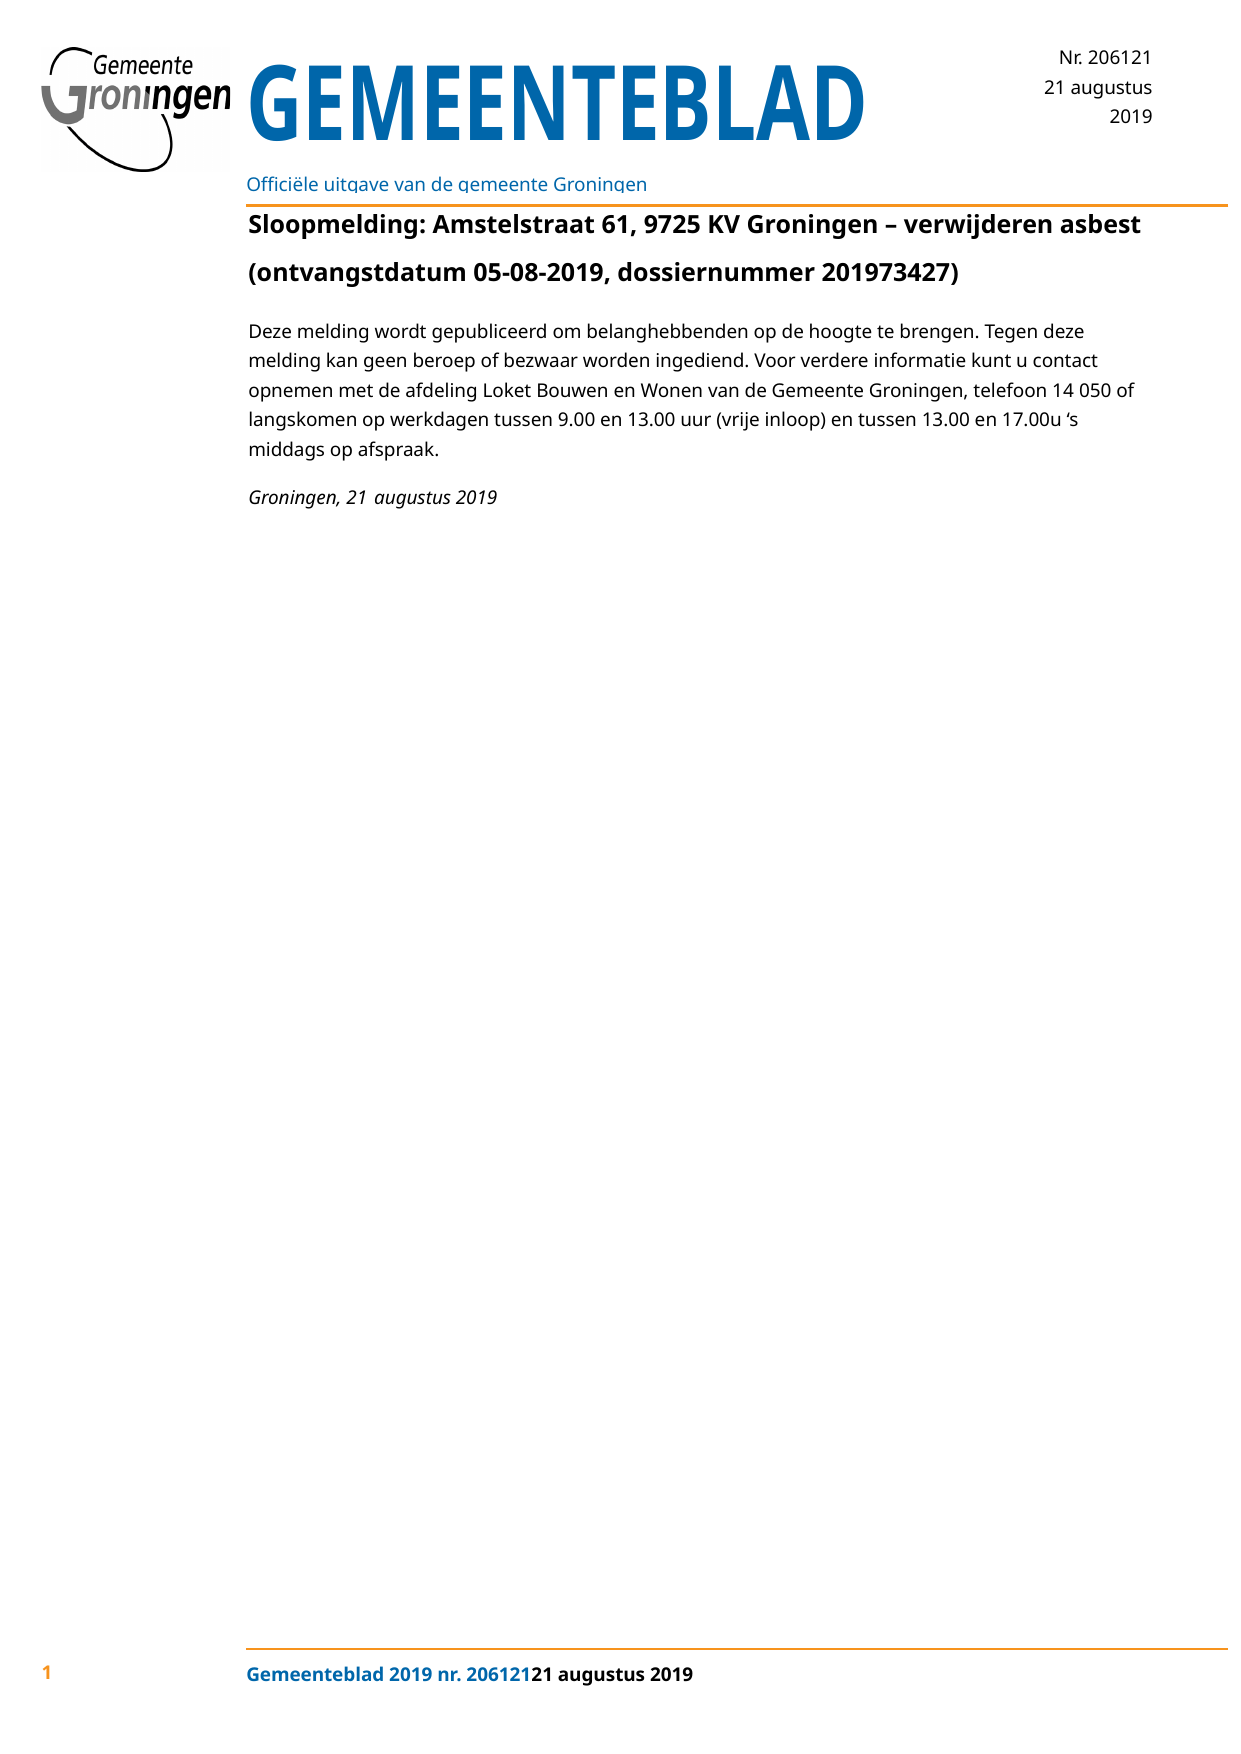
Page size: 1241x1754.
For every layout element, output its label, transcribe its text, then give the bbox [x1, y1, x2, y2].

text Deze melding wordt gepubliceerd om belanghebbenden op de hoogte te brengen. Tegen deze melding kan geen beroep of bezwaar worden ingediend. Voor verdere informatie kunt u contact opnemen met de afdeling Loket Bouwen en Wonen van de Gemeente Groningen, telefoon 14 050 of langskomen op werkdagen tussen 9.00 en 13.00 uur (vrije inloop) en tussen 13.00 en 17.00u ‘s middags op afspraak. [248, 318, 1152, 462]
text Groningen, 21 augustus 2019 [248, 484, 1152, 510]
picture [41, 47, 231, 172]
text Sloopmelding: Amstelstraat 61, 9725 KV Groningen – verwijderen asbest (ontvangstdatum 05-08-2019, dossiernummer 201973427) [248, 207, 1152, 288]
